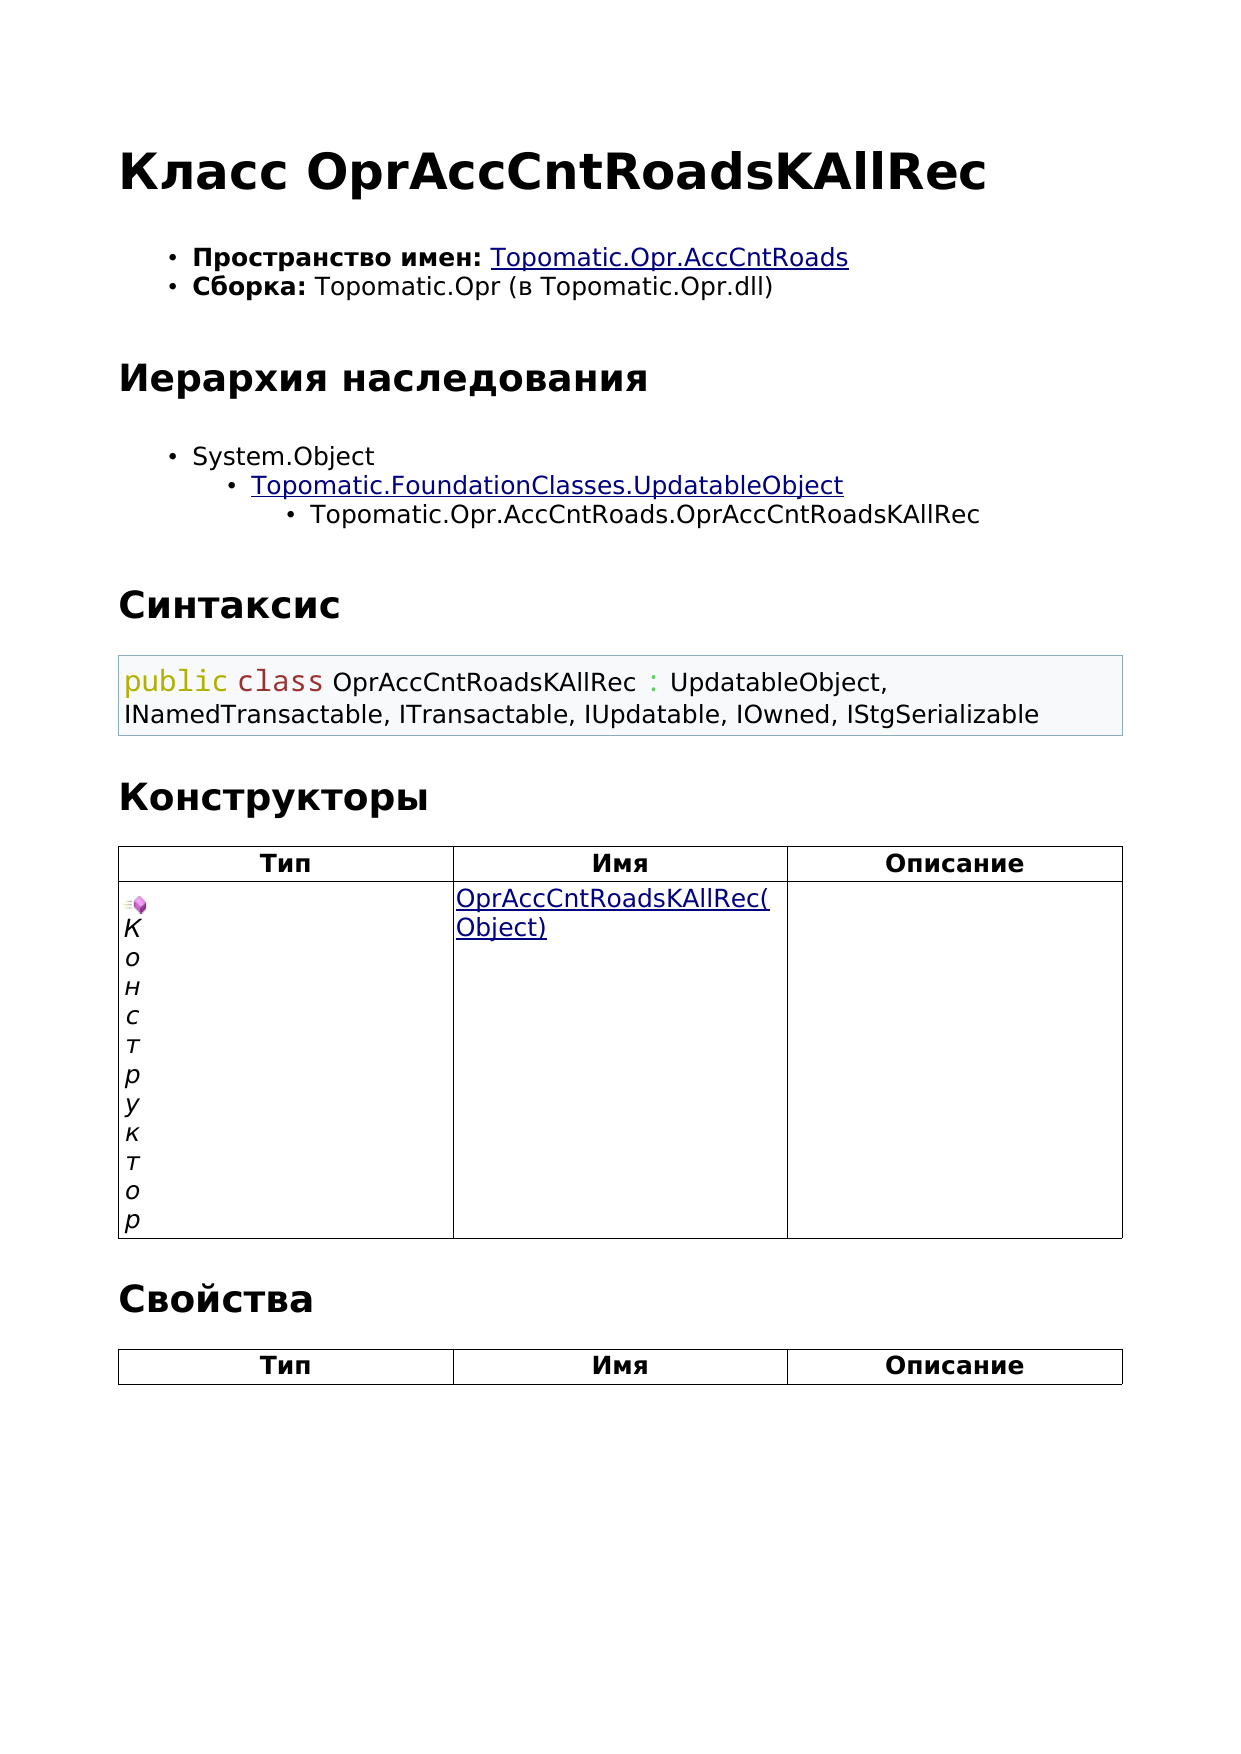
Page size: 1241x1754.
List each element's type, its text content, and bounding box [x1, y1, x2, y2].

table_cell [119, 882, 453, 1238]
subtitle Иерархия наследования [118, 356, 1122, 400]
list Пространство имен: Topomatic.Opr.AccCntRoads [177, 243, 1122, 272]
table_header Тип [119, 847, 453, 881]
picture [121, 896, 147, 914]
table_header Тип [119, 1350, 453, 1384]
table_cell [788, 882, 1122, 1238]
list Сборка: Topomatic.Opr (в Topomatic.Opr.dll) [177, 272, 1122, 302]
subtitle Класс OprAccCntRoadsKAllRec [118, 143, 1122, 201]
list Topomatic.Opr.AccCntRoads.OprAccCntRoadsKAllRec [295, 500, 1122, 529]
table_header Имя [454, 1350, 787, 1384]
subtitle Конструкторы [118, 775, 1122, 819]
table_header public class OprAccCntRoadsKAllRec : UpdatableObject, INamedTransactable, ITransactable, IUpdatable, IOwned, IStgSerializable [119, 656, 1122, 735]
list Topomatic.FoundationClasses.UpdatableObject [236, 471, 1122, 500]
table_header Описание [788, 1350, 1122, 1384]
table_cell OprAccCntRoadsKAllRec(Object) [454, 882, 787, 1238]
subtitle Синтаксис [118, 584, 1122, 627]
list System.Object [177, 442, 1122, 471]
subtitle Свойства [118, 1278, 1122, 1321]
table_header Описание [788, 847, 1122, 881]
table_header Имя [454, 847, 787, 881]
